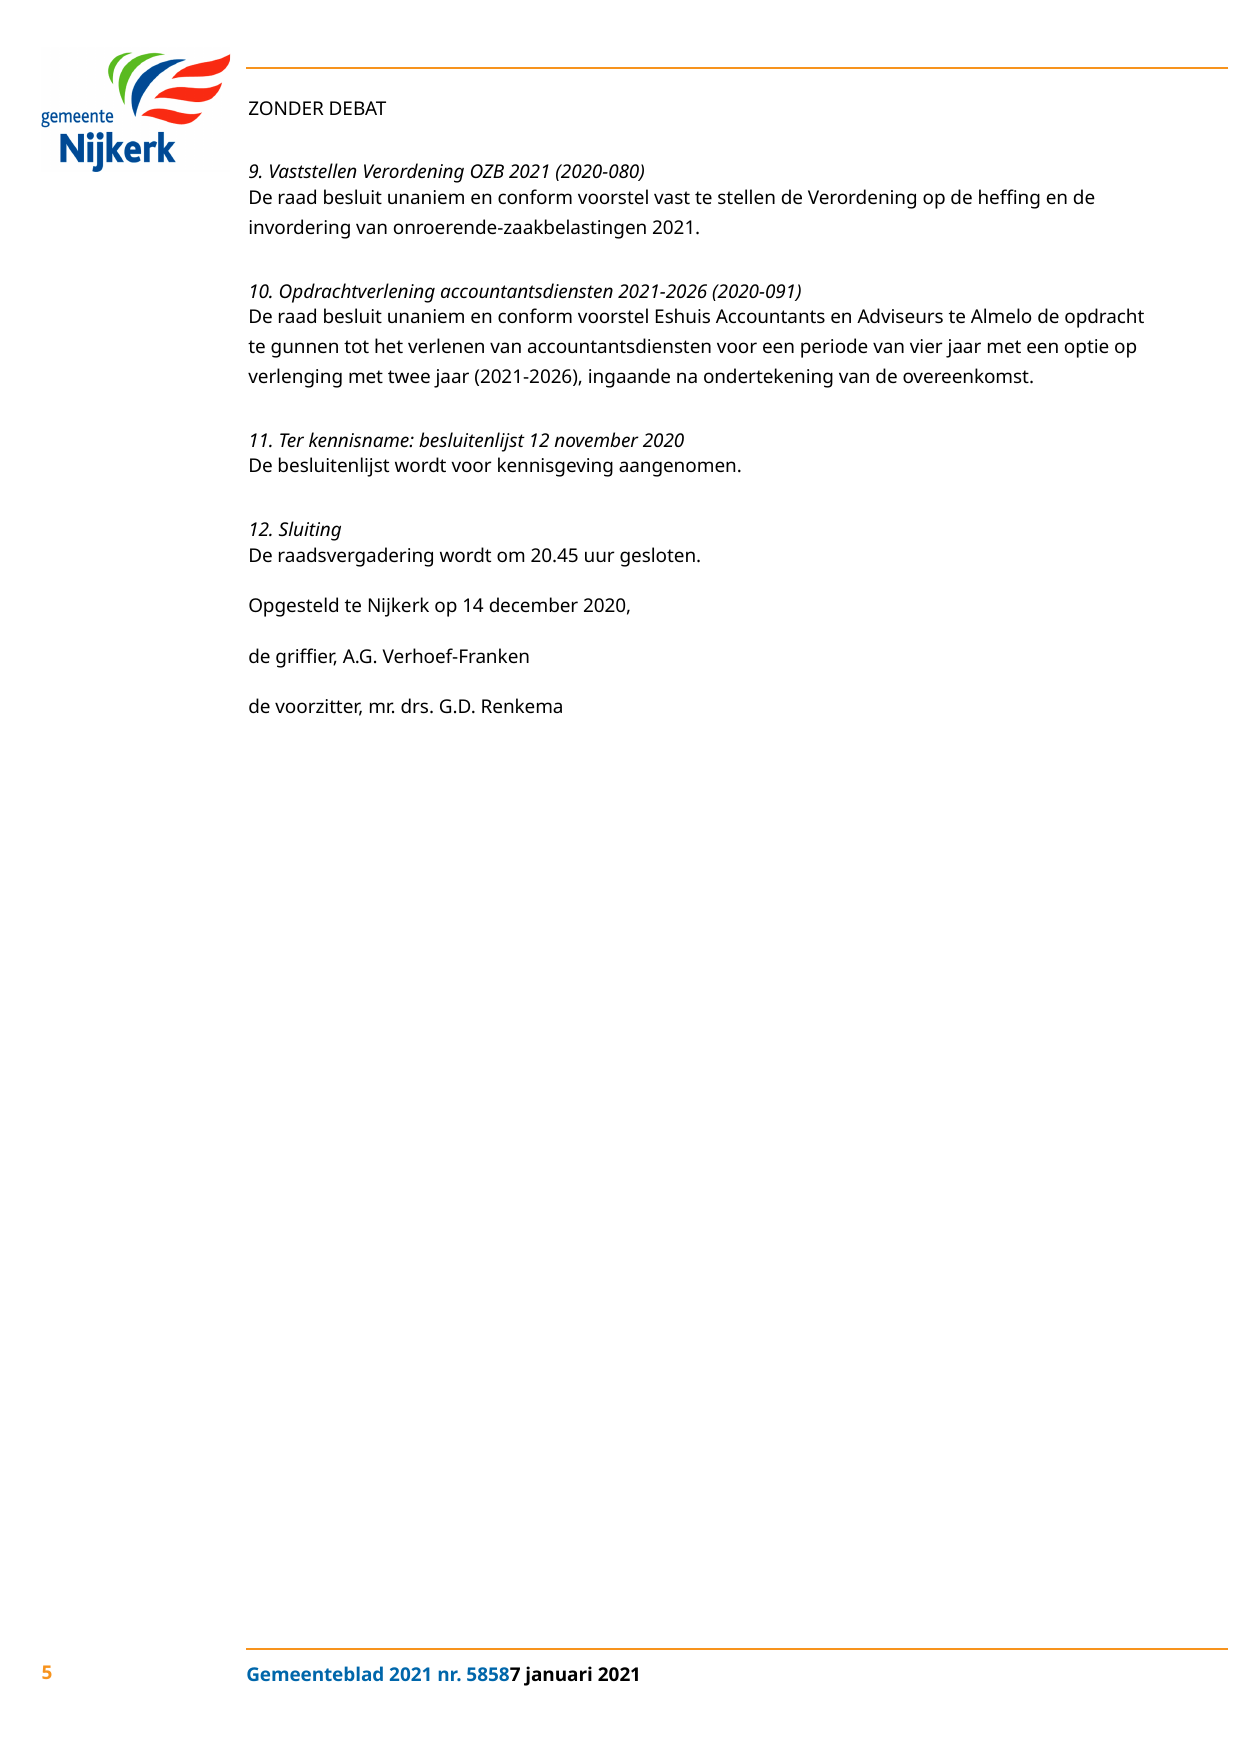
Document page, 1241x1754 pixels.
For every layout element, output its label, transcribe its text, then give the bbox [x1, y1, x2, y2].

text De raadsvergadering wordt om 20.45 uur gesloten. [248, 542, 1152, 568]
text De raad besluit unaniem en conform voorstel vast te stellen de Verordening op de heffing en de invordering van onroerende-zaakbelastingen 2021. [248, 184, 1152, 240]
text De raad besluit unaniem en conform voorstel Eshuis Accountants en Adviseurs te Almelo de opdracht te gunnen tot het verlenen van accountantsdiensten voor een periode van vier jaar met een optie op verlenging met twee jaar (2021-2026), ingaande na ondertekening van de overeenkomst. [248, 304, 1152, 389]
text Opgesteld te Nijkerk op 14 december 2020, [248, 593, 1152, 618]
text 11. Ter kennisname: besluitenlijst 12 november 2020 [248, 427, 1152, 453]
text ZONDER DEBAT [248, 95, 1152, 121]
text 9. Vaststellen Verordening OZB 2021 (2020-080) [248, 159, 1152, 184]
text de griffier, A.G. Verhoef-Franken [248, 643, 1152, 669]
text 12. Sluiting [248, 517, 1152, 542]
text de voorzitter, mr. drs. G.D. Renkema [248, 693, 1152, 719]
text 10. Opdrachtverlening accountantsdiensten 2021-2026 (2020-091) [248, 278, 1152, 304]
picture [41, 47, 231, 172]
text De besluitenlijst wordt voor kennisgeving aangenomen. [248, 453, 1152, 478]
